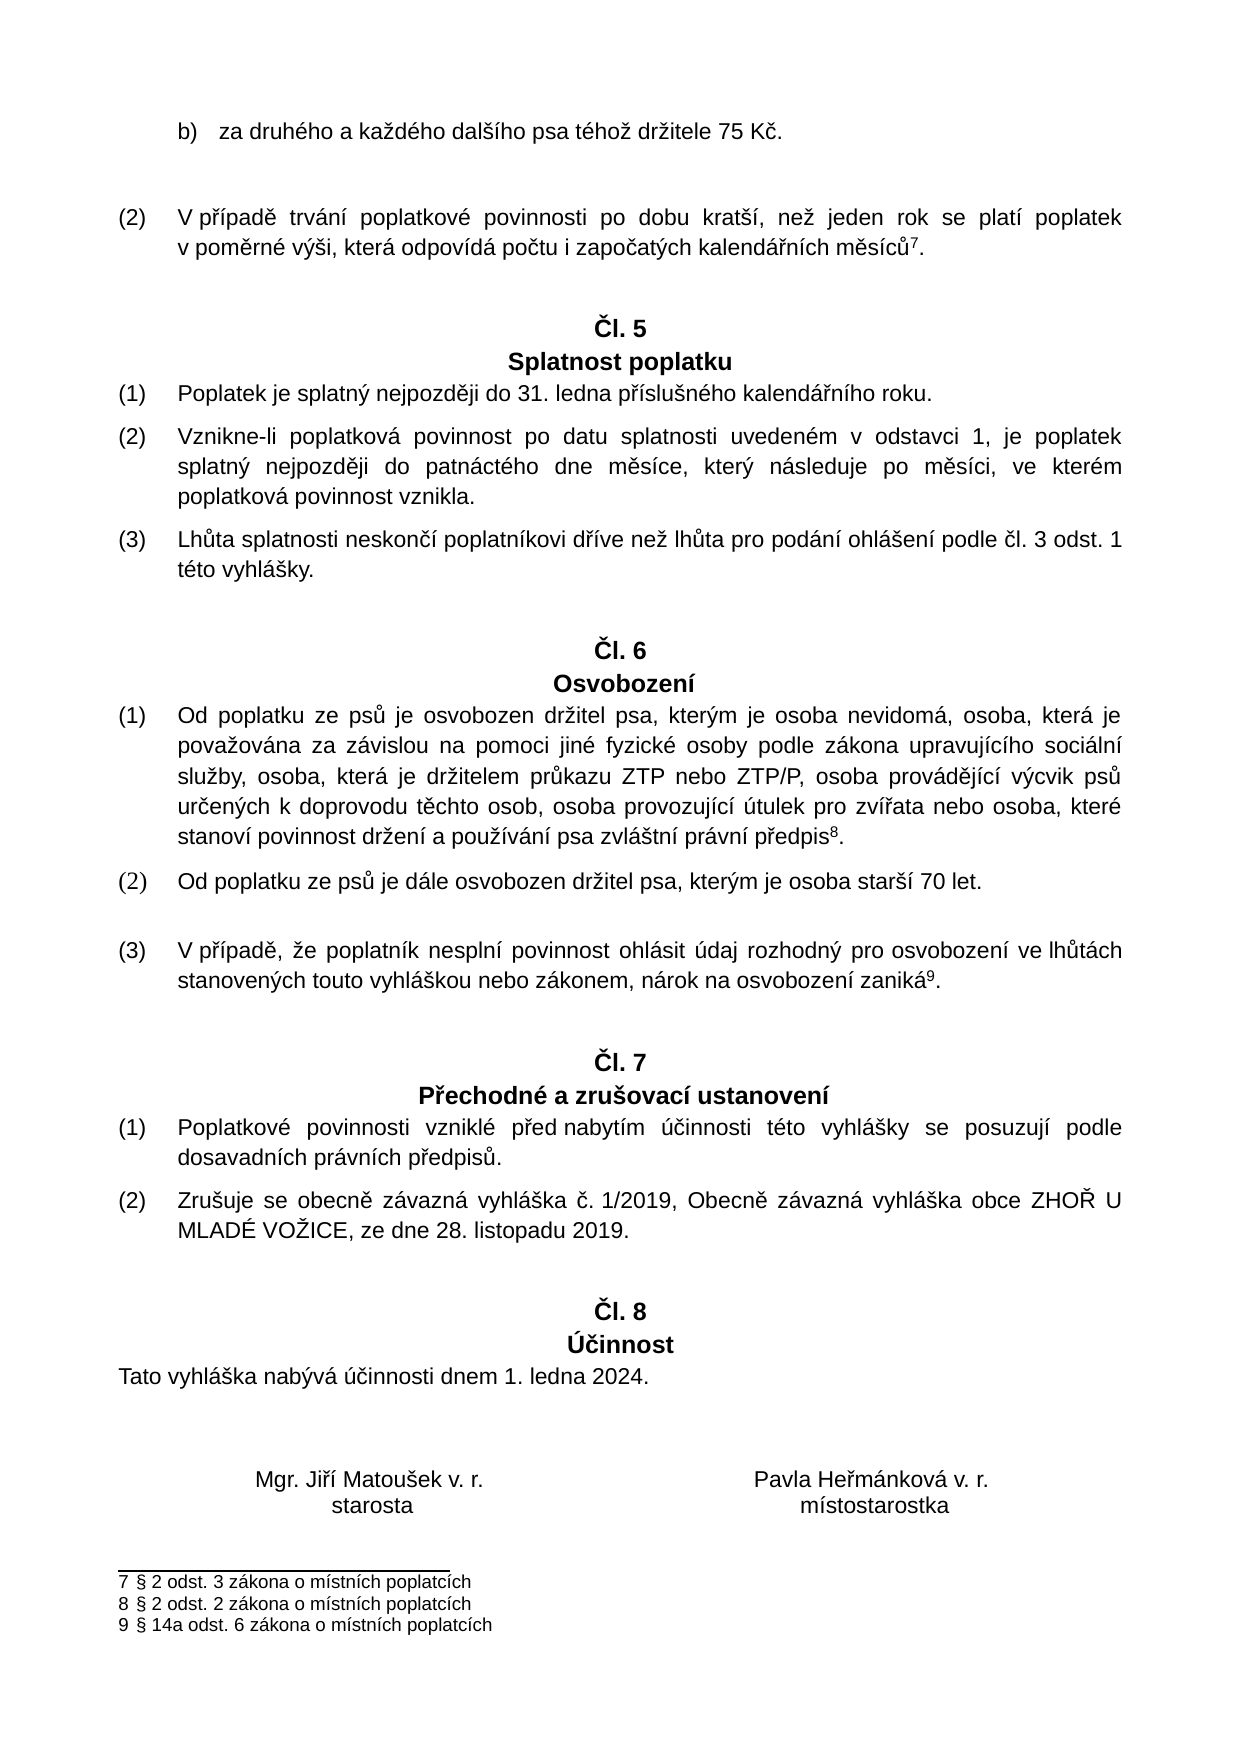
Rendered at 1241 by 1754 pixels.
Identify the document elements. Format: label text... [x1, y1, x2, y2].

list Zrušuje se obecně závazná vyhláška č. 1/2019, Obecně závazná vyhláška obce ZHOŘ U MLADÉ VOŽICE, ze dne 28. listopadu 2019. [118, 1187, 1122, 1243]
list Poplatkové povinnosti vzniklé před nabytím účinnosti této vyhlášky se posuzují podle dosavadních právních předpisů. [118, 1114, 1122, 1170]
list V případě, že poplatník nesplní povinnost ohlásit údaj rozhodný pro osvobození ve lhůtách stanovených touto vyhláškou nebo zákonem, nárok na osvobození zaniká. [118, 937, 1122, 994]
list Vznikne-li poplatková povinnost po datu splatnosti uvedeném v odstavci 1, je poplatek splatný nejpozději do patnáctého dne měsíce, který následuje po měsíci, ve kterém poplatková povinnost vznikla. [118, 423, 1122, 509]
subtitle Čl. 8 Účinnost [118, 1297, 1122, 1359]
list Lhůta splatnosti neskončí poplatníkovi dříve než lhůta pro podání ohlášení podle čl. 3 odst. 1 této vyhlášky. [118, 526, 1122, 582]
list za druhého a každého dalšího psa téhož držitele 75 Kč. [177, 118, 1122, 144]
list § 2 odst. 2 zákona o místních poplatcích [118, 1592, 1122, 1614]
text Tato vyhláška nabývá účinnosti dnem 1. ledna 2024. [118, 1363, 1122, 1389]
list Poplatek je splatný nejpozději do 31. ledna příslušného kalendářního roku. [118, 380, 1122, 406]
subtitle Čl. 5 Splatnost poplatku [118, 314, 1122, 376]
list V případě trvání poplatkové povinnosti po dobu kratší, než jeden rok se platí poplatek v poměrné výši, která odpovídá počtu i započatých kalendářních měsíců. [118, 203, 1122, 260]
list § 2 odst. 3 zákona o místních poplatcích [118, 1571, 1122, 1592]
list Od poplatku ze psů je dále osvobozen držitel psa, kterým je osoba starší 70 let. [118, 866, 1122, 894]
table_header Pavla Heřmánková v. r. místostarostka [620, 1406, 1122, 1524]
subtitle Čl. 7 Přechodné a zrušovací ustanovení [118, 1048, 1122, 1109]
table_header Mgr. Jiří Matoušek v. r. starosta [118, 1406, 620, 1524]
list § 14a odst. 6 zákona o místních poplatcích [118, 1614, 1122, 1635]
subtitle Čl. 6 Osvobození [118, 636, 1122, 698]
list Od poplatku ze psů je osvobozen držitel psa, kterým je osoba nevidomá, osoba, která je považována za závislou na pomoci jiné fyzické osoby podle zákona upravujícího sociální služby, osoba, která je držitelem průkazu ZTP nebo ZTP/P, osoba provádějící výcvik psů určených k doprovodu těchto osob, osoba provozující útulek pro zvířata nebo osoba, které stanoví povinnost držení a používání psa zvláštní právní předpis. [118, 702, 1122, 849]
